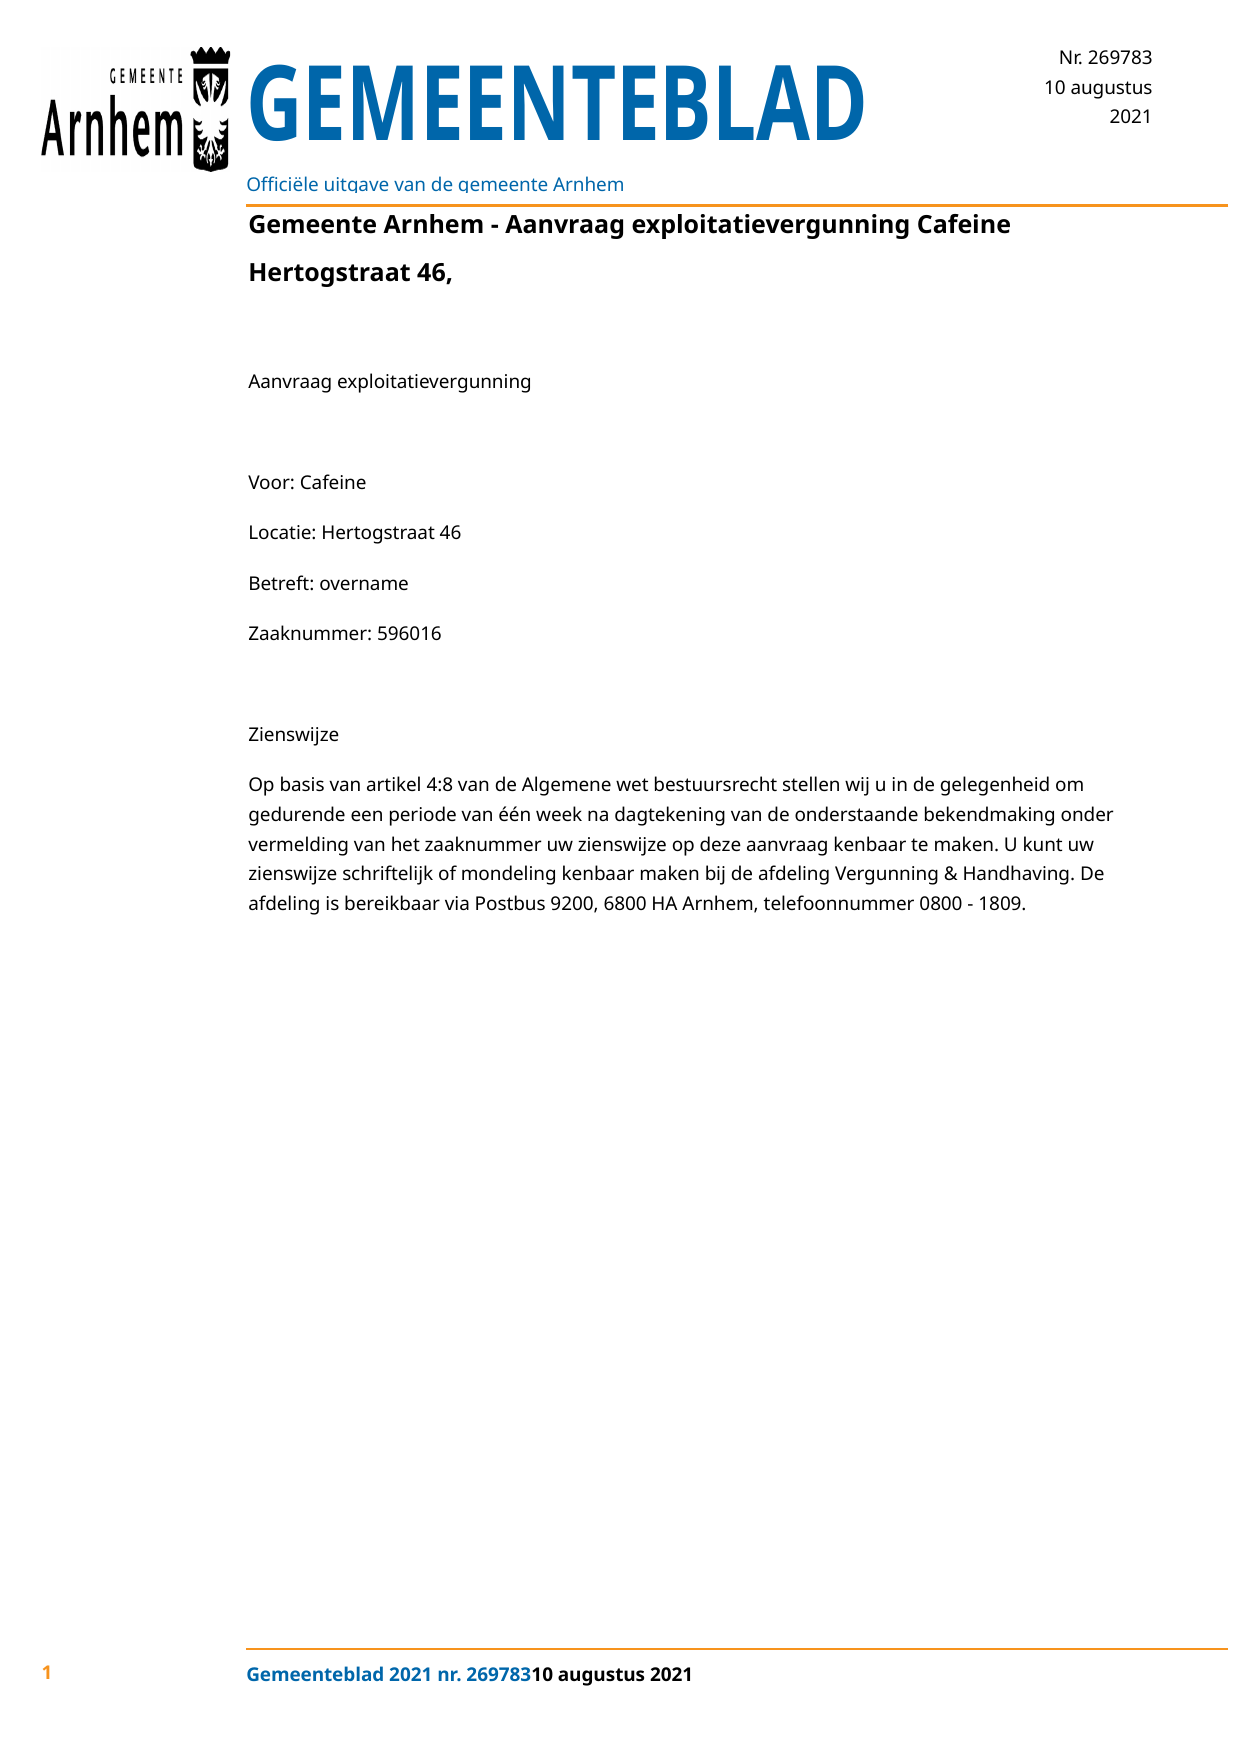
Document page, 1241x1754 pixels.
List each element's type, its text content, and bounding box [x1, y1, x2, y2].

text Gemeente Arnhem - Aanvraag exploitatievergunning Cafeine Hertogstraat 46, [248, 207, 1152, 288]
text Locatie: Hertogstraat 46 [248, 519, 1152, 545]
text Zienswijze [248, 721, 1152, 747]
text Aanvraag exploitatievergunning [248, 368, 1152, 394]
text Zaaknummer: 596016 [248, 620, 1152, 646]
text Op basis van artikel 4:8 van de Algemene wet bestuursrecht stellen wij u in de gelegenheid om gedurende een periode van één week na dagtekening van de onderstaande bekendmaking onder vermelding van het zaaknummer uw zienswijze op deze aanvraag kenbaar te maken. U kunt uw zienswijze schriftelijk of mondeling kenbaar maken bij de afdeling Vergunning & Handhaving. De afdeling is bereikbaar via Postbus 9200, 6800 HA Arnhem, telefoonnummer 0800 - 1809. [248, 772, 1152, 916]
text Voor: Cafeine [248, 469, 1152, 495]
picture [41, 47, 231, 172]
text Betreft: overname [248, 570, 1152, 596]
